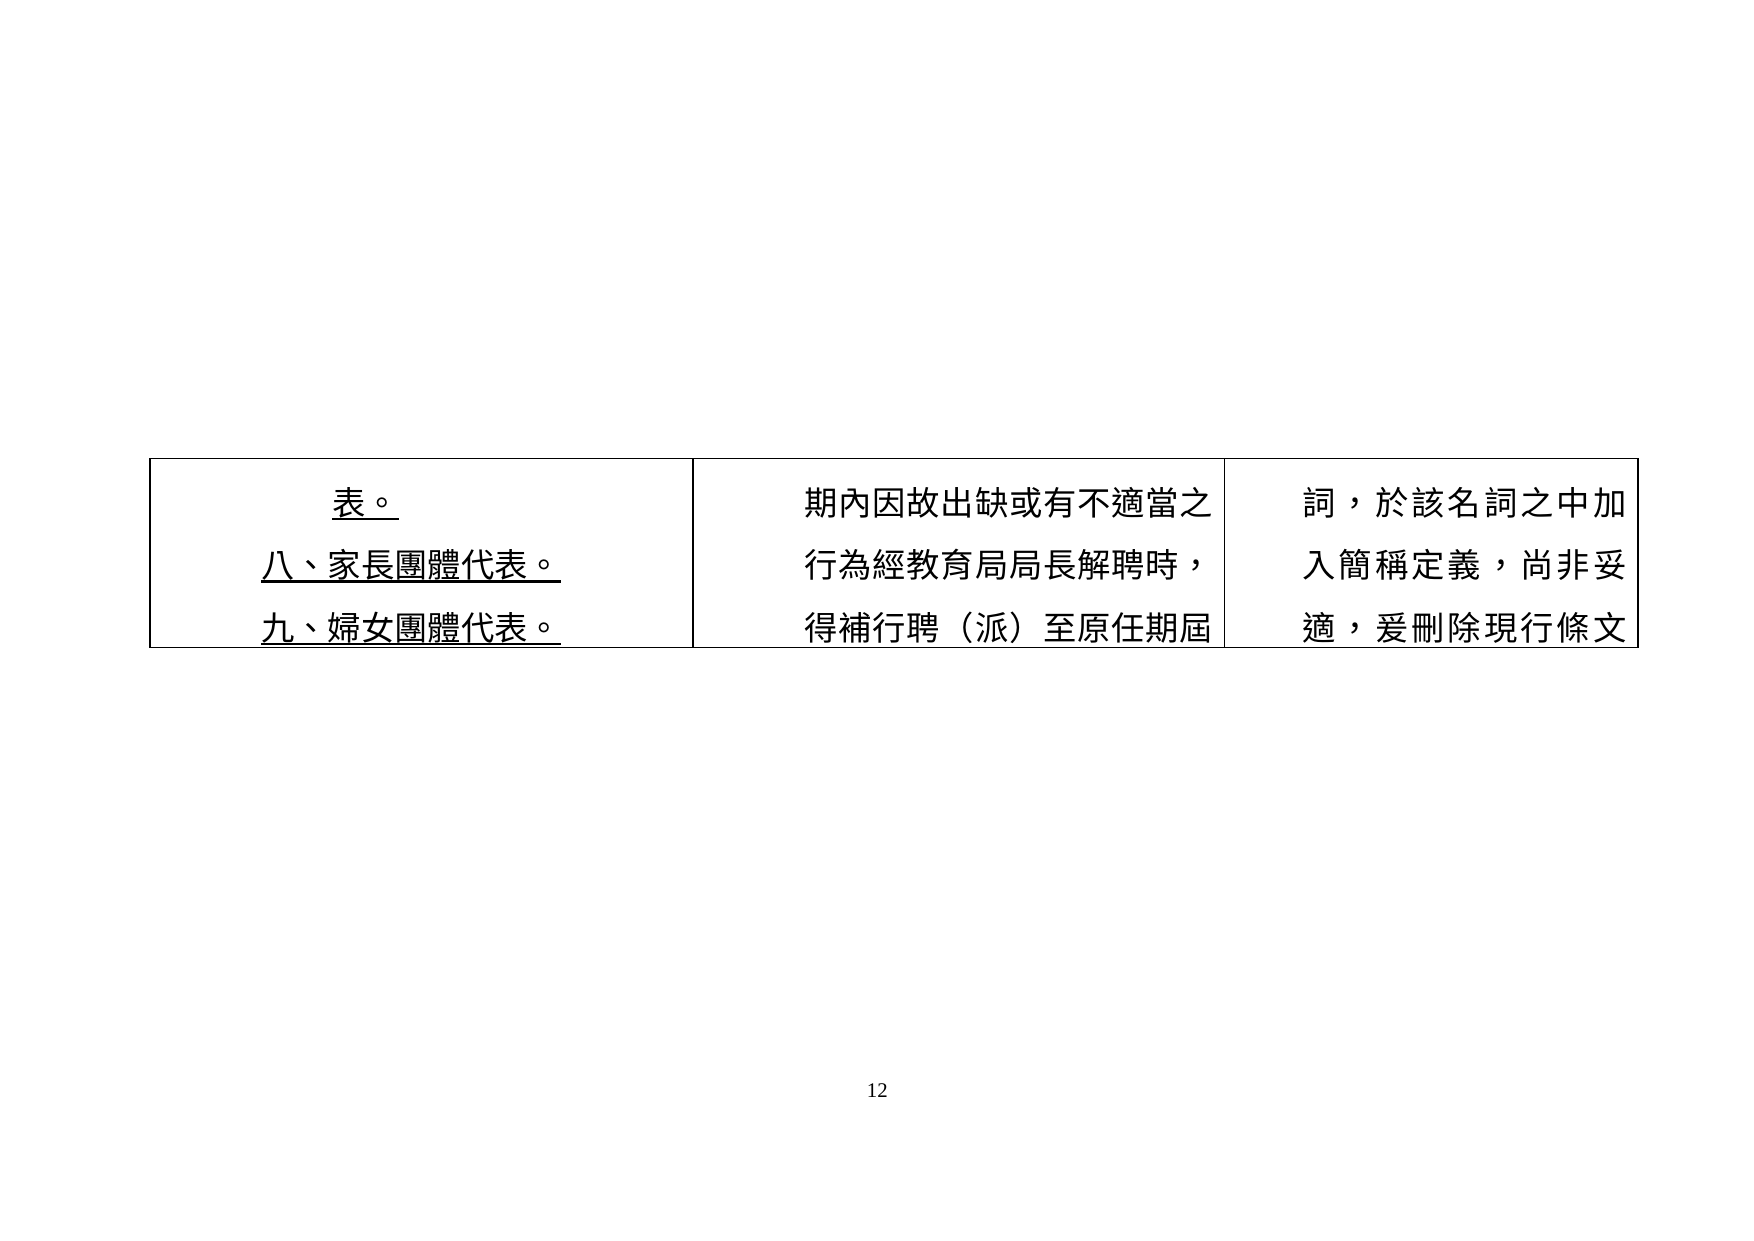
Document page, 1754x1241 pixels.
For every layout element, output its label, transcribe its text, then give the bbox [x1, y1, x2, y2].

table_cell 期內因故出缺或有不適當之行為經教育局局長解聘時，得補行聘（派）至原任期屆 [694, 459, 1224, 647]
table_cell 詞，於該名詞之中加入簡稱定義，尚非妥適，爰刪除現行條文 [1225, 459, 1637, 647]
table_cell 表。 八、家長團體代表。 九、婦女團體代表。 [151, 459, 692, 647]
